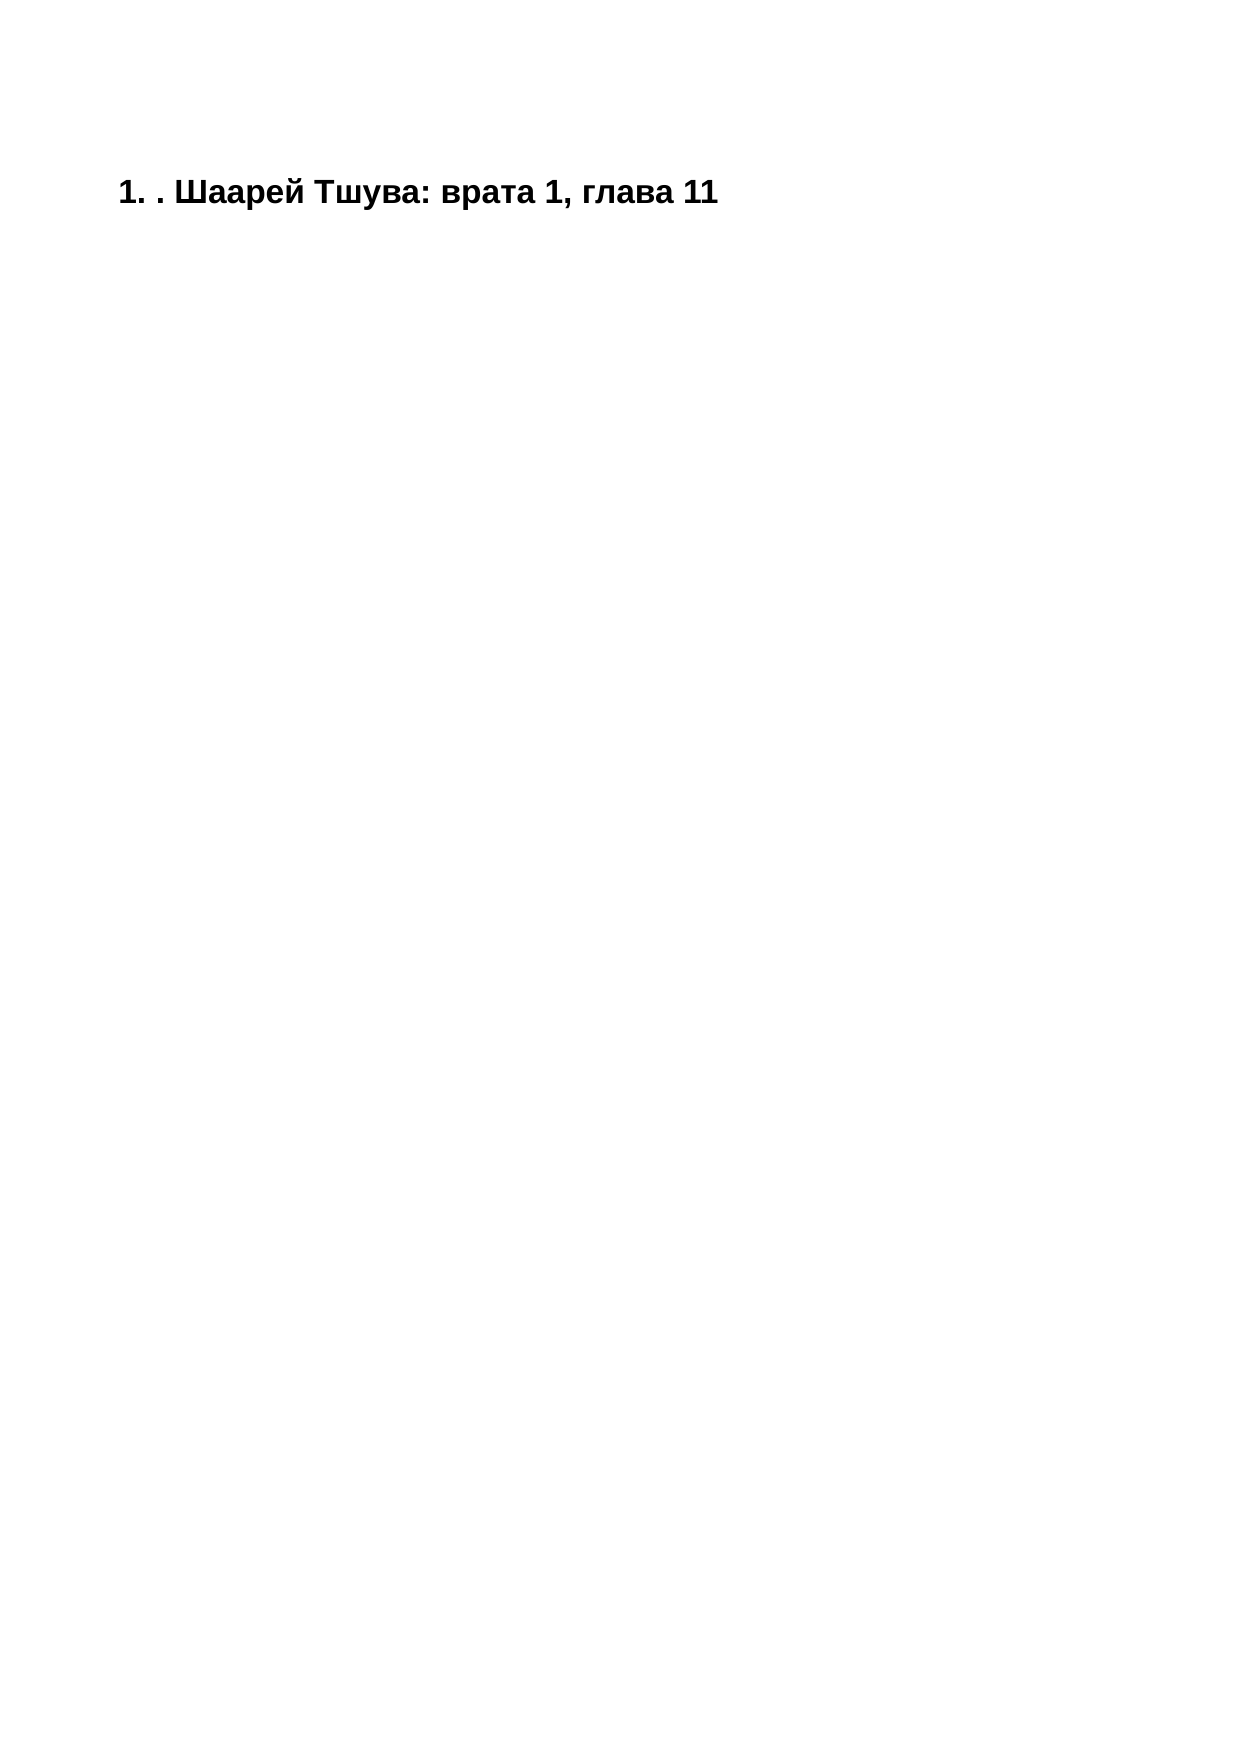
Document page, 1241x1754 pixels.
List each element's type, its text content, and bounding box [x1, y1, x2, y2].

subtitle . Шаарей Тшува: врата 1, глава 11 [118, 147, 1122, 176]
